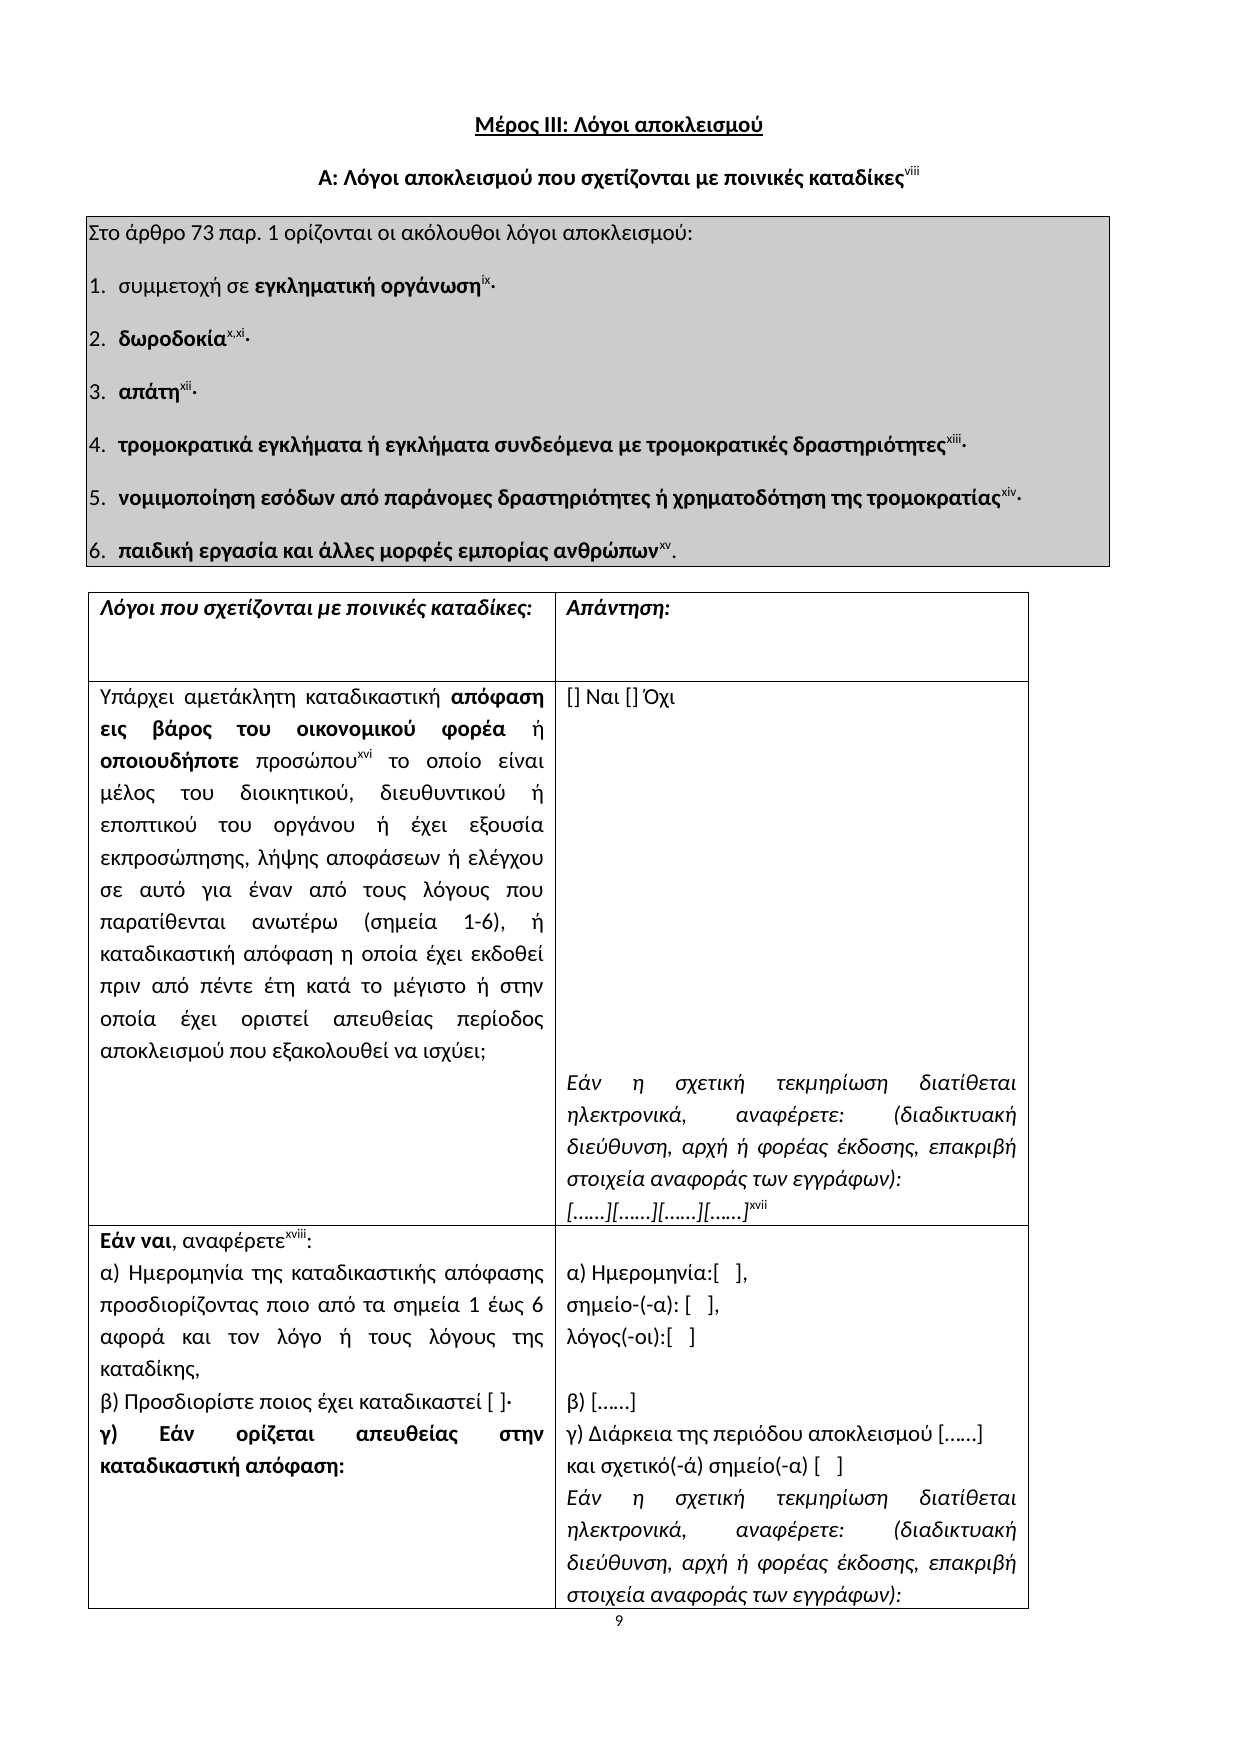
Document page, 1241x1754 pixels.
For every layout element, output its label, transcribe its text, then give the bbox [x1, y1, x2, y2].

text Μέρος III: Λόγοι αποκλεισμού [89, 110, 1107, 138]
list δωροδοκία,· [87, 322, 1109, 352]
list νομιμοποίηση εσόδων από παράνομες δραστηριότητες ή χρηματοδότηση της τρομοκρατίας· [87, 481, 1109, 511]
table_header Απάντηση: [556, 593, 1028, 681]
table_cell Εάν ναι, αναφέρετε: α) Ημερομηνία της καταδικαστικής απόφασης προσδιορίζοντας ποιο από τα σημεία 1 έως 6 αφορά και τον λόγο ή τους λόγους της καταδίκης, β) Προσδιορίστε ποιος έχει καταδικαστεί [ ]· γ) Εάν ορίζεται απευθείας στην καταδικαστική απόφαση: [89, 1226, 555, 1608]
list τρομοκρατικά εγκλήματα ή εγκλήματα συνδεόμενα με τρομοκρατικές δραστηριότητες· [87, 428, 1109, 458]
list απάτη· [87, 375, 1109, 405]
list συμμετοχή σε εγκληματική οργάνωση· [87, 269, 1109, 299]
table_cell Υπάρχει αμετάκλητη καταδικαστική απόφαση εις βάρος του οικονομικού φορέα ή οποιουδήποτε προσώπου το οποίο είναι μέλος του διοικητικού, διευθυντικού ή εποπτικού του οργάνου ή έχει εξουσία εκπροσώπησης, λήψης αποφάσεων ή ελέγχου σε αυτό για έναν από τους λόγους που παρατίθενται ανωτέρω (σημεία 1-6), ή καταδικαστική απόφαση η οποία έχει εκδοθεί πριν από πέντε έτη κατά το μέγιστο ή στην οποία έχει οριστεί απευθείας περίοδος αποκλεισμού που εξακολουθεί να ισχύει; [89, 682, 555, 1225]
text Στο άρθρο 73 παρ. 1 ορίζονται οι ακόλουθοι λόγοι αποκλεισμού: [87, 217, 1109, 246]
table_cell α) Ημερομηνία:[ ], σημείο-(-α): [ ], λόγος(-οι):[ ] β) [……] γ) Διάρκεια της περιόδου αποκλεισμού [……] και σχετικό(-ά) σημείο(-α) [ ] Εάν η σχετική τεκμηρίωση διατίθεται ηλεκτρονικά, αναφέρετε: (διαδικτυακή διεύθυνση, αρχή ή φορέας έκδοσης, επακριβή στοιχεία αναφοράς των εγγράφων): [556, 1226, 1028, 1608]
text Α: Λόγοι αποκλεισμού που σχετίζονται με ποινικές καταδίκες [89, 163, 1107, 191]
table_header Λόγοι που σχετίζονται με ποινικές καταδίκες: [89, 593, 555, 681]
list παιδική εργασία και άλλες μορφές εμπορίας ανθρώπων. [87, 534, 1109, 566]
table_cell [] Ναι [] Όχι Εάν η σχετική τεκμηρίωση διατίθεται ηλεκτρονικά, αναφέρετε: (διαδικτυακή διεύθυνση, αρχή ή φορέας έκδοσης, επακριβή στοιχεία αναφοράς των εγγράφων): [……][……][……][……] [556, 682, 1028, 1225]
